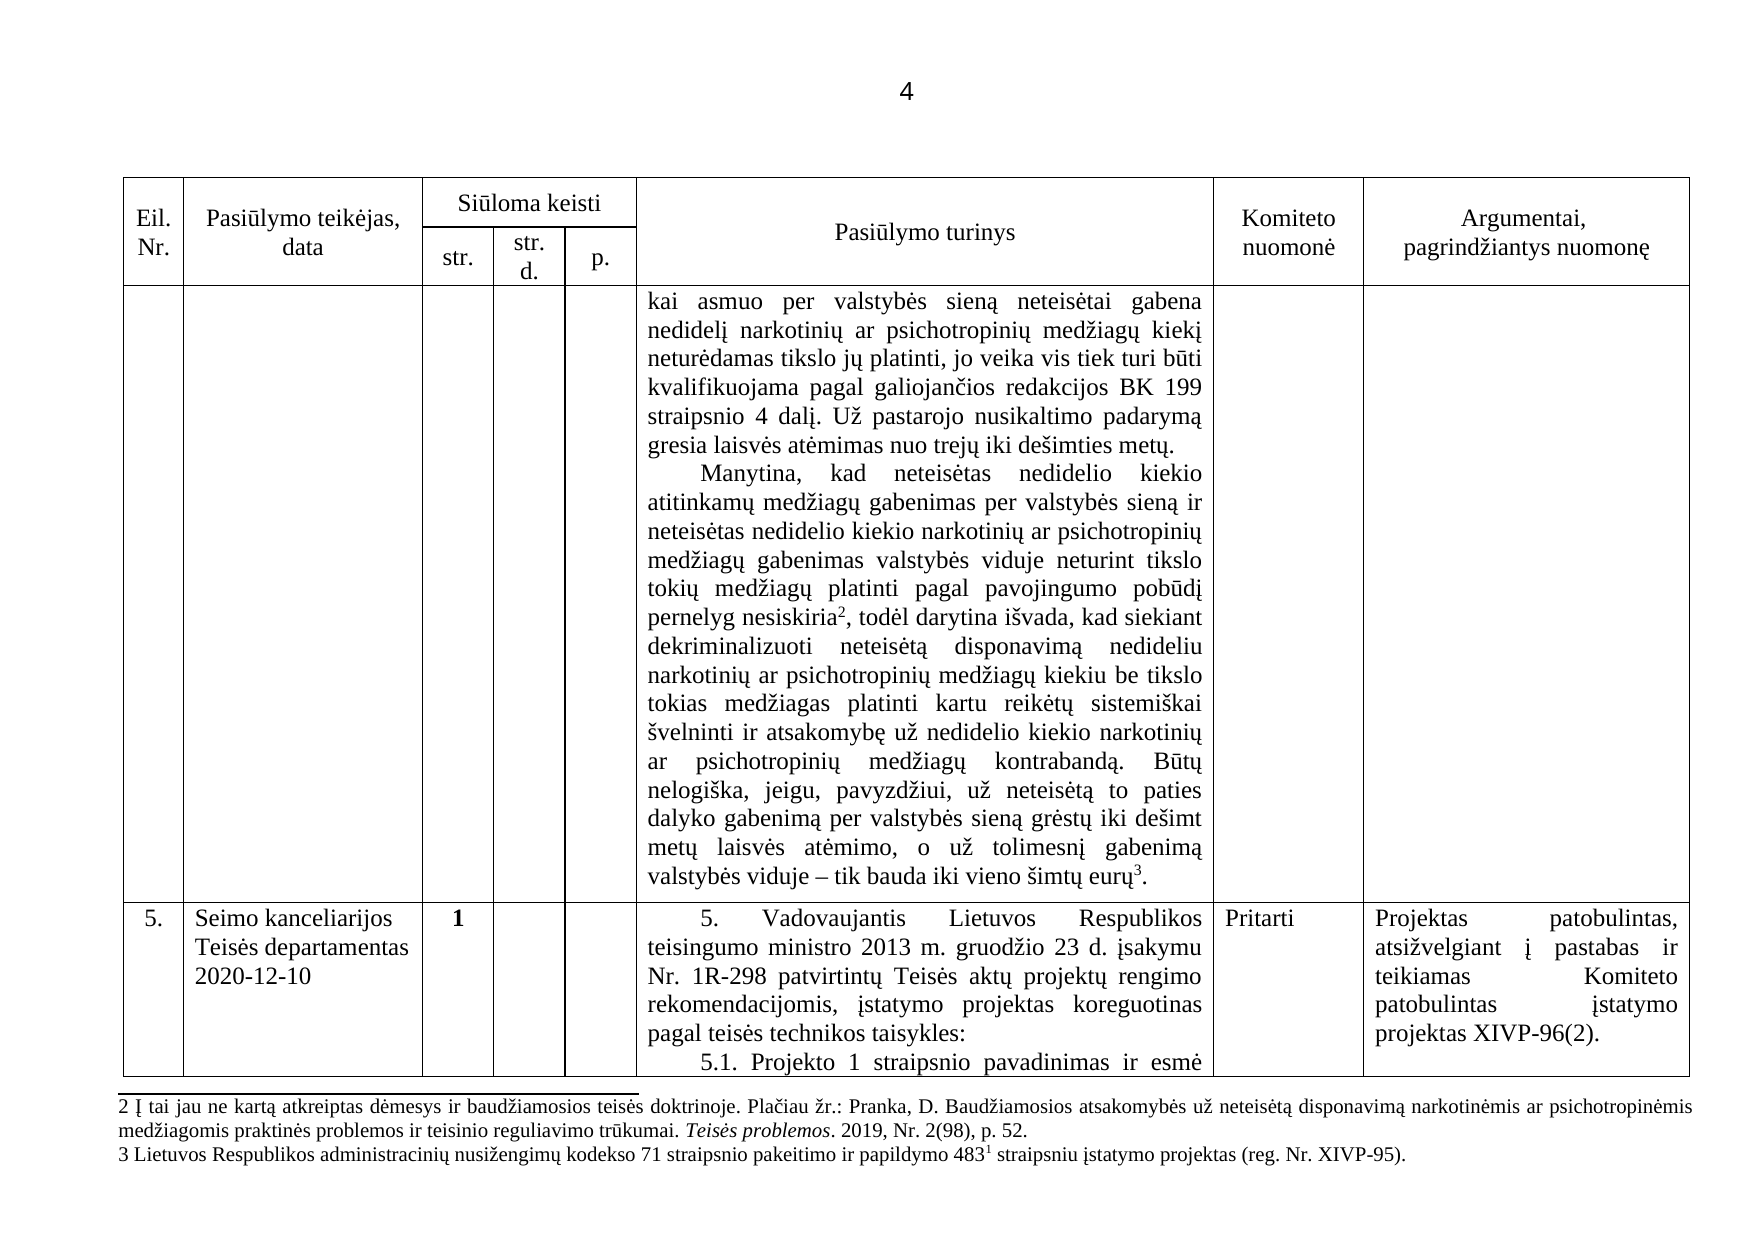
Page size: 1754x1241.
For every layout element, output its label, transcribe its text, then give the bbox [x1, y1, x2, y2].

table_header Argumentai, pagrindžiantys nuomonę [1364, 178, 1689, 285]
table_header Pasiūlymo teikėjas, data [184, 178, 422, 285]
table_header Pasiūlymo turinys [637, 178, 1213, 285]
table_cell kai asmuo per valstybės sieną neteisėtai gabena nedidelį narkotinių ar psichotropinių medžiagų kiekį neturėdamas tikslo jų platinti, jo veika vis tiek turi būti kvalifikuojama pagal galiojančios redakcijos BK 199 straipsnio 4 dalį. Už pastarojo nusikaltimo padarymą gresia laisvės atėmimas nuo trejų iki dešimties metų. Manytina, kad neteisėtas nedidelio kiekio atitinkamų medžiagų gabenimas per valstybės sieną ir neteisėtas nedidelio kiekio narkotinių ar psichotropinių medžiagų gabenimas valstybės viduje neturint tikslo tokių medžiagų platinti pagal pavojingumo pobūdį pernelyg nesiskiria, todėl darytina išvada, kad siekiant dekriminalizuoti neteisėtą disponavimą nedideliu narkotinių ar psichotropinių medžiagų kiekiu be tikslo tokias medžiagas platinti kartu reikėtų sistemiškai švelninti ir atsakomybę už nedidelio kiekio narkotinių ar psichotropinių medžiagų kontrabandą. Būtų nelogiška, jeigu, pavyzdžiui, už neteisėtą to paties dalyko gabenimą per valstybės sieną grėstų iki dešimt metų laisvės atėmimo, o už tolimesnį gabenimą valstybės viduje – tik bauda iki vieno šimtų eurų. [637, 286, 1213, 902]
table_cell 5. Vadovaujantis Lietuvos Respublikos teisingumo ministro 2013 m. gruodžio 23 d. įsakymu Nr. 1R-298 patvirtintų Teisės aktų projektų rengimo rekomendacijomis, įstatymo projektas koreguotinas pagal teisės technikos taisykles: 5.1. Projekto 1 straipsnio pavadinimas ir esmė [637, 903, 1213, 1076]
table_cell str. [423, 228, 493, 285]
table_header Komiteto nuomonė [1214, 178, 1363, 285]
table_cell [124, 286, 183, 902]
table_cell [184, 286, 422, 902]
table_header Siūloma keisti [423, 178, 636, 226]
table_cell p. [566, 228, 636, 285]
table_cell 5. [124, 903, 183, 1076]
table_cell [423, 286, 493, 902]
table_cell [1214, 286, 1363, 902]
table_cell 1 [423, 903, 493, 1076]
table_cell Pritarti [1214, 903, 1363, 1076]
table_cell str. d. [494, 228, 564, 285]
table_cell [566, 903, 636, 1076]
table_header Eil. Nr. [124, 178, 183, 285]
table_cell [566, 286, 636, 902]
table_cell Seimo kanceliarijos Teisės departamentas 2020-12-10 [184, 903, 422, 1076]
table_cell [494, 903, 564, 1076]
table_cell [1364, 286, 1689, 902]
table_cell [494, 286, 564, 902]
table_cell Projektas patobulintas, atsižvelgiant į pastabas ir teikiamas Komiteto patobulintas įstatymo projektas XIVP-96(2). [1364, 903, 1689, 1076]
